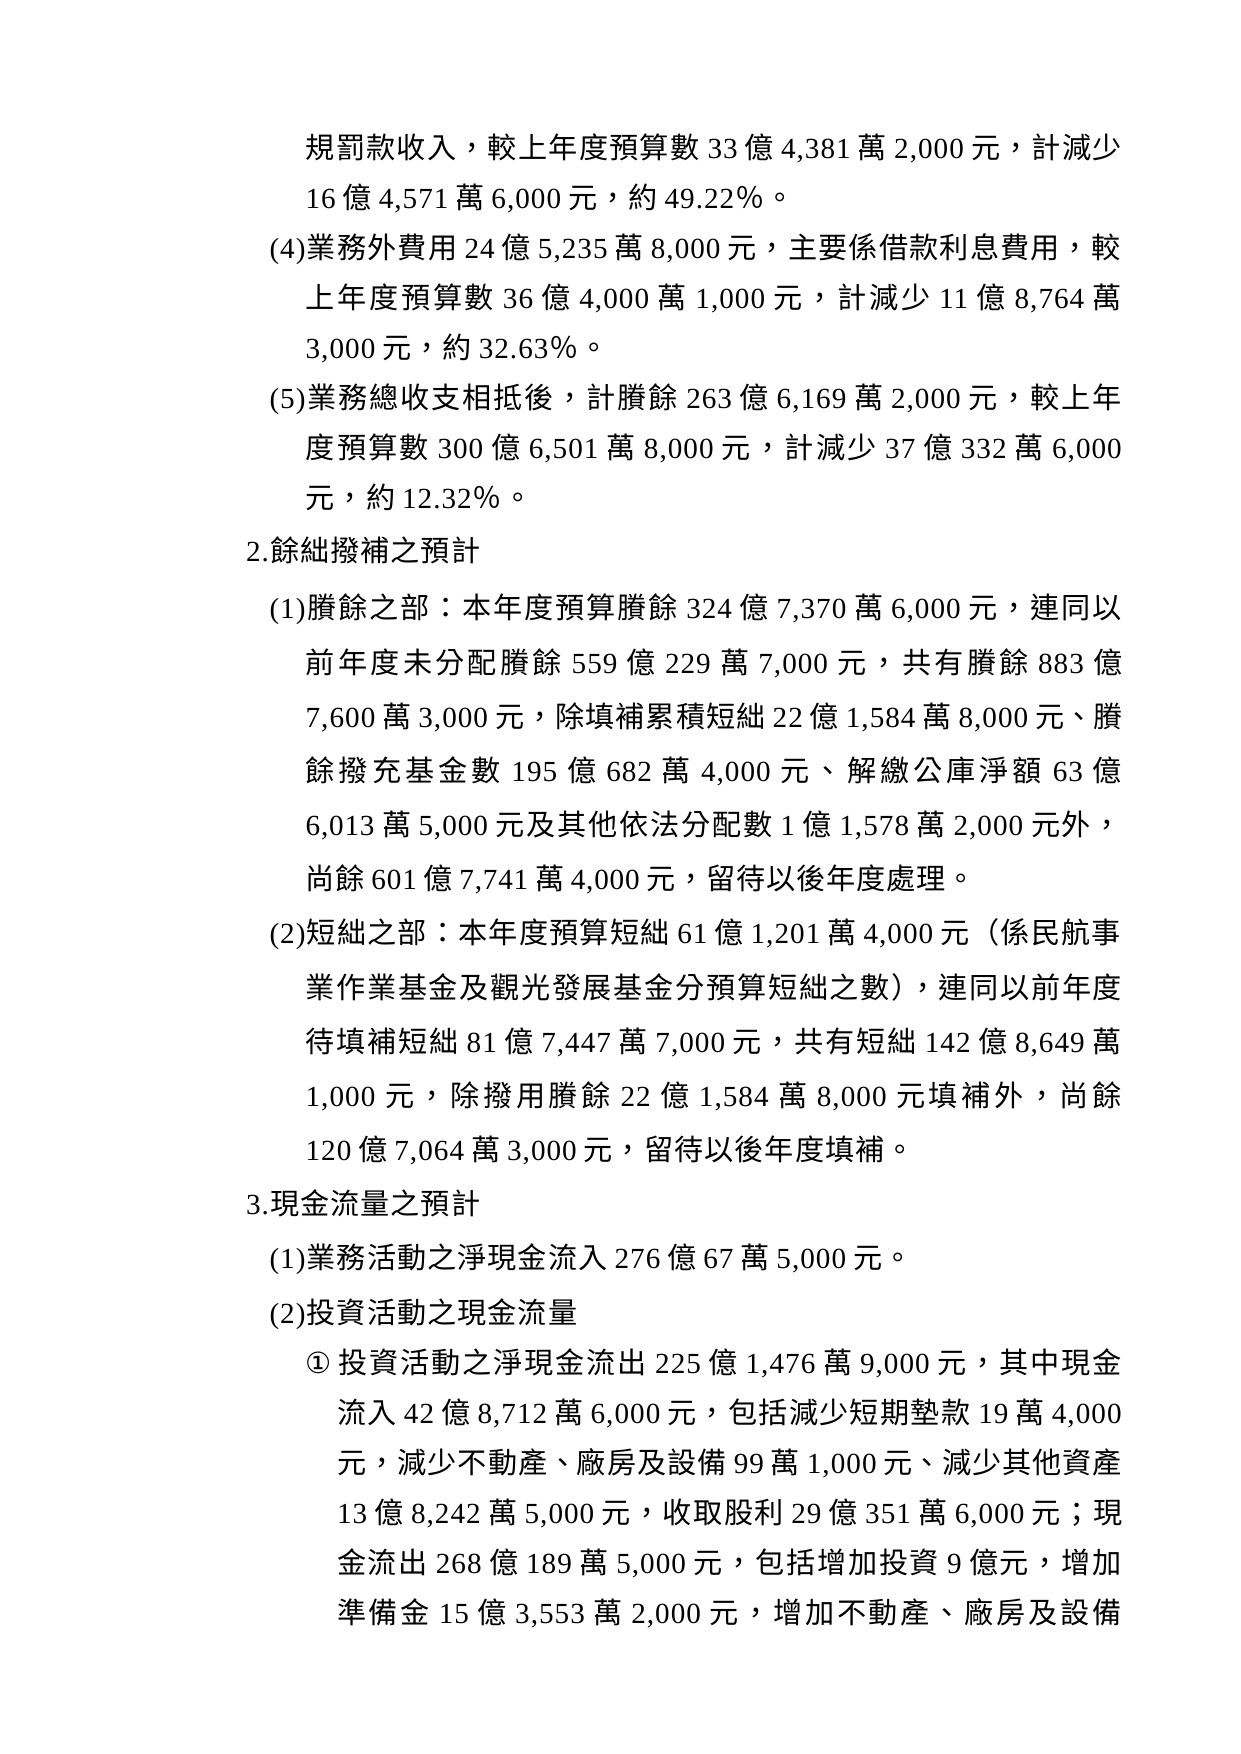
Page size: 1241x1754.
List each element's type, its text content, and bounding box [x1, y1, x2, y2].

text 3.現金流量之預計 [246, 1171, 1122, 1226]
text (1)業務活動之淨現金流入276億67萬5,000元。 [269, 1226, 1122, 1280]
text 2.餘絀撥補之預計 [246, 522, 1122, 572]
text (1)賸餘之部：本年度預算賸餘324億7,370萬6,000元，連同以前年度未分配賸餘559億229萬7,000元，共有賸餘883億7,600萬3,000元，除填補累積短絀22億1,584萬8,000元、賸餘撥充基金數195億682萬4,000元、解繳公庫淨額63億6,013萬5,000元及其他依法分配數1億1,578萬2,000元外，尚餘601億7,741萬4,000元，留待以後年度處理。 [269, 576, 1122, 901]
text (4)業務外費用24億5,235萬8,000元，主要係借款利息費用，較上年度預算數36億4,000萬1,000元，計減少11億8,764萬3,000元，約32.63％。 [269, 218, 1122, 368]
text ①投資活動之淨現金流出225億1,476萬9,000元，其中現金流入42億8,712萬6,000元，包括減少短期墊款19萬4,000元，減少不動產、廠房及設備99萬1,000元、減少其他資產13億8,242萬5,000元，收取股利29億351萬6,000元；現金流出268億189萬5,000元，包括增加投資9億元，增加準備金15億3,553萬2,000元，增加不動產、廠房及設備 [305, 1334, 1122, 1634]
text 規罰款收入，較上年度預算數33億4,381萬2,000元，計減少16億4,571萬6,000元，約49.22％。 [269, 118, 1122, 218]
text (5)業務總收支相抵後，計賸餘263億6,169萬2,000元，較上年度預算數300億6,501萬8,000元，計減少37億332萬6,000元，約12.32％。 [269, 368, 1122, 518]
text (2)投資活動之現金流量 [269, 1280, 1122, 1334]
text (2)短絀之部：本年度預算短絀61億1,201萬4,000元（係民航事業作業基金及觀光發展基金分預算短絀之數），連同以前年度待填補短絀81億7,447萬7,000元，共有短絀142億8,649萬1,000元，除撥用賸餘22億1,584萬8,000元填補外，尚餘120億7,064萬3,000元，留待以後年度填補。 [269, 901, 1122, 1171]
